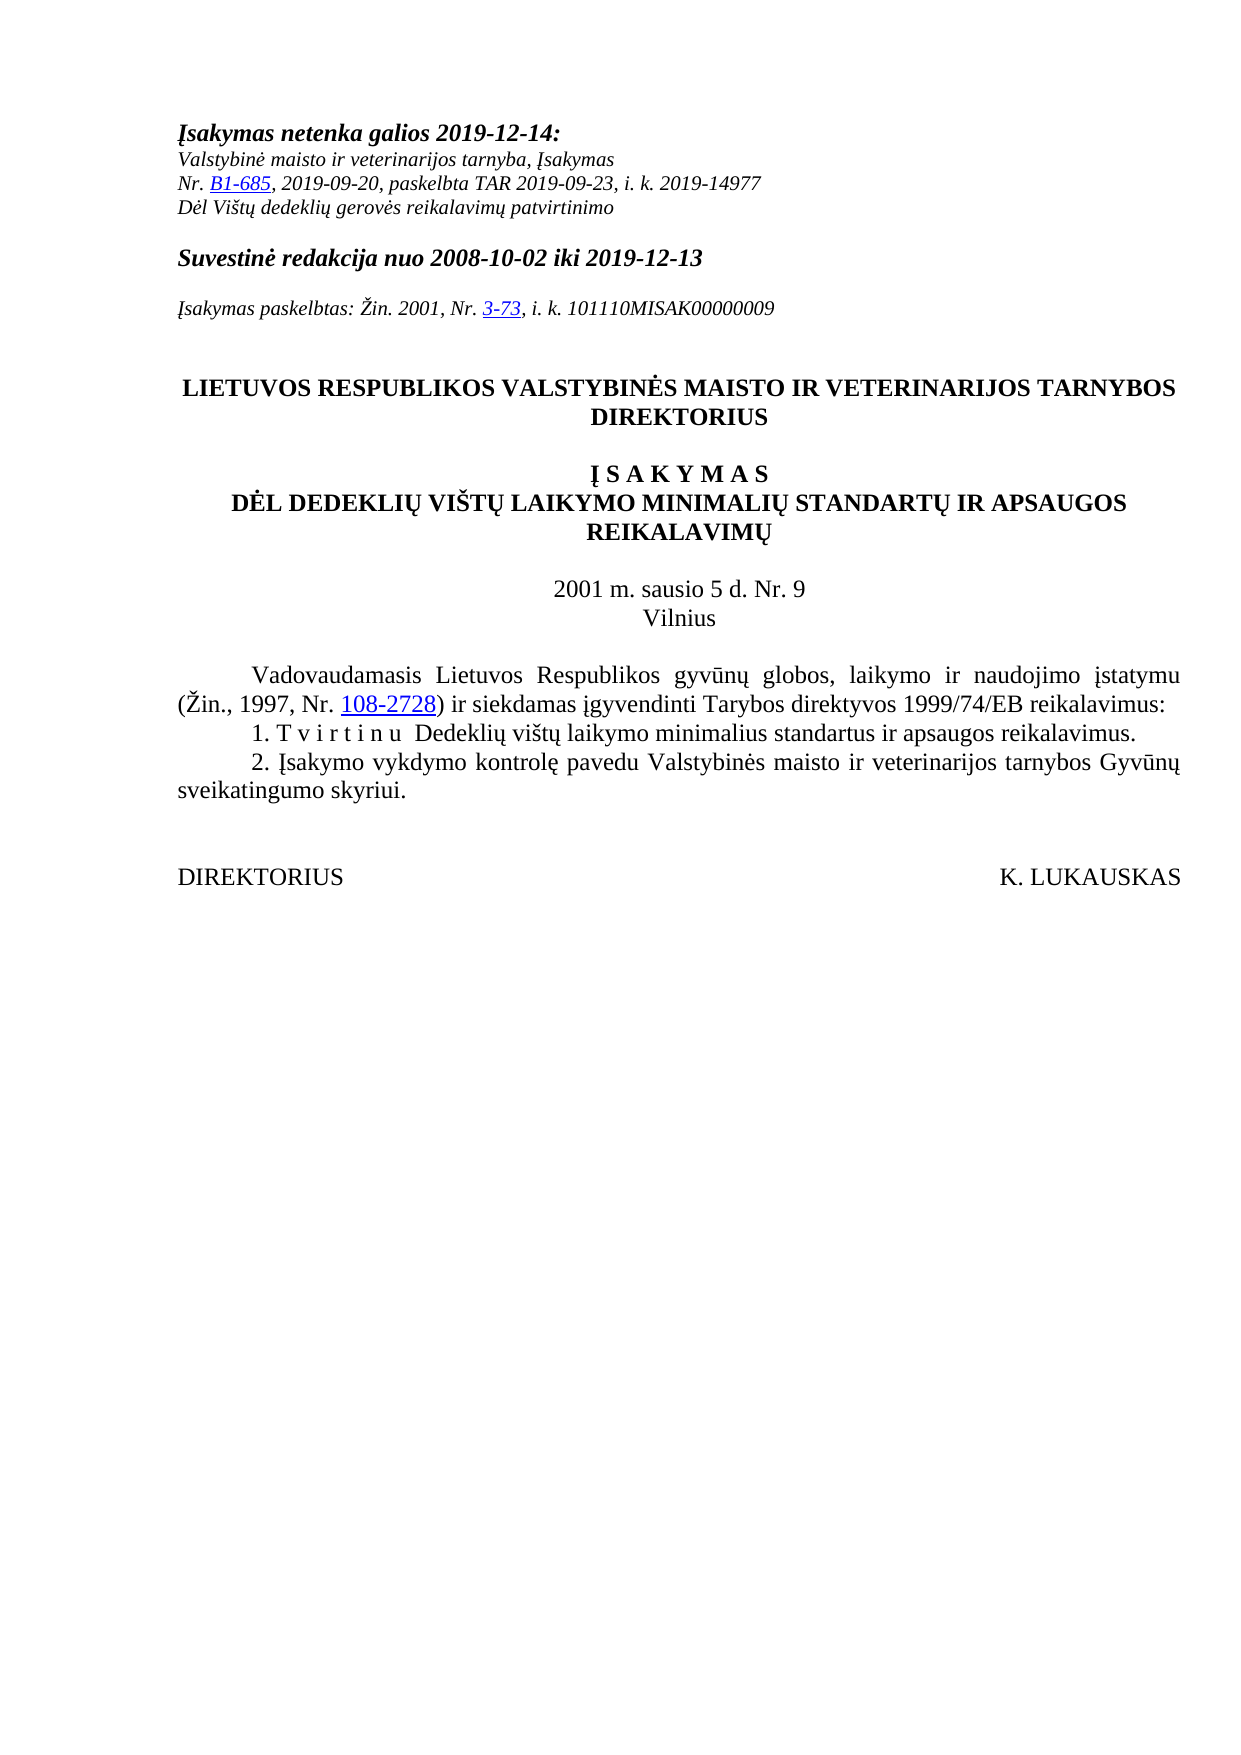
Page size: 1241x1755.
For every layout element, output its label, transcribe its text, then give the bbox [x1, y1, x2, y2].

text DIREKTORIUS K. LUKAUSKAS [177, 862, 1181, 890]
text 1. Tvirtinu Dedeklių vištų laikymo minimalius standartus ir apsaugos reikalavimus. [177, 718, 1181, 747]
text LIETUVOS RESPUBLIKOS VALSTYBINĖS MAISTO IR VETERINARIJOS TARNYBOS DIREKTORIUS [177, 373, 1181, 430]
text Valstybinė maisto ir veterinarijos tarnyba, Įsakymas [177, 147, 1181, 171]
text DĖL DEDEKLIŲ VIŠTŲ LAIKYMO MINIMALIŲ STANDARTŲ IR APSAUGOS REIKALAVIMŲ [177, 488, 1181, 545]
text Vilnius [177, 603, 1181, 632]
text Vadovaudamasis Lietuvos Respublikos gyvūnų globos, laikymo ir naudojimo įstatymu (Žin., 1997, Nr. 108-2728) ir siekdamas įgyvendinti Tarybos direktyvos 1999/74/EB reikalavimus: [177, 660, 1181, 718]
text Nr. B1-685, 2019-09-20, paskelbta TAR 2019-09-23, i. k. 2019-14977 [177, 171, 1181, 195]
text 2001 m. sausio 5 d. Nr. 9 [177, 574, 1181, 603]
text Į S A K Y M A S [177, 459, 1181, 488]
text 2. Įsakymo vykdymo kontrolę pavedu Valstybinės maisto ir veterinarijos tarnybos Gyvūnų sveikatingumo skyriui. [177, 747, 1181, 804]
text Įsakymas paskelbtas: Žin. 2001, Nr. 3-73, i. k. 101110MISAK00000009 [177, 296, 1181, 320]
text Įsakymas netenka galios 2019-12-14: [177, 118, 1181, 147]
text Dėl Vištų dedeklių gerovės reikalavimų patvirtinimo [177, 195, 1181, 219]
text Suvestinė redakcija nuo 2008-10-02 iki 2019-12-13 [177, 243, 1181, 272]
